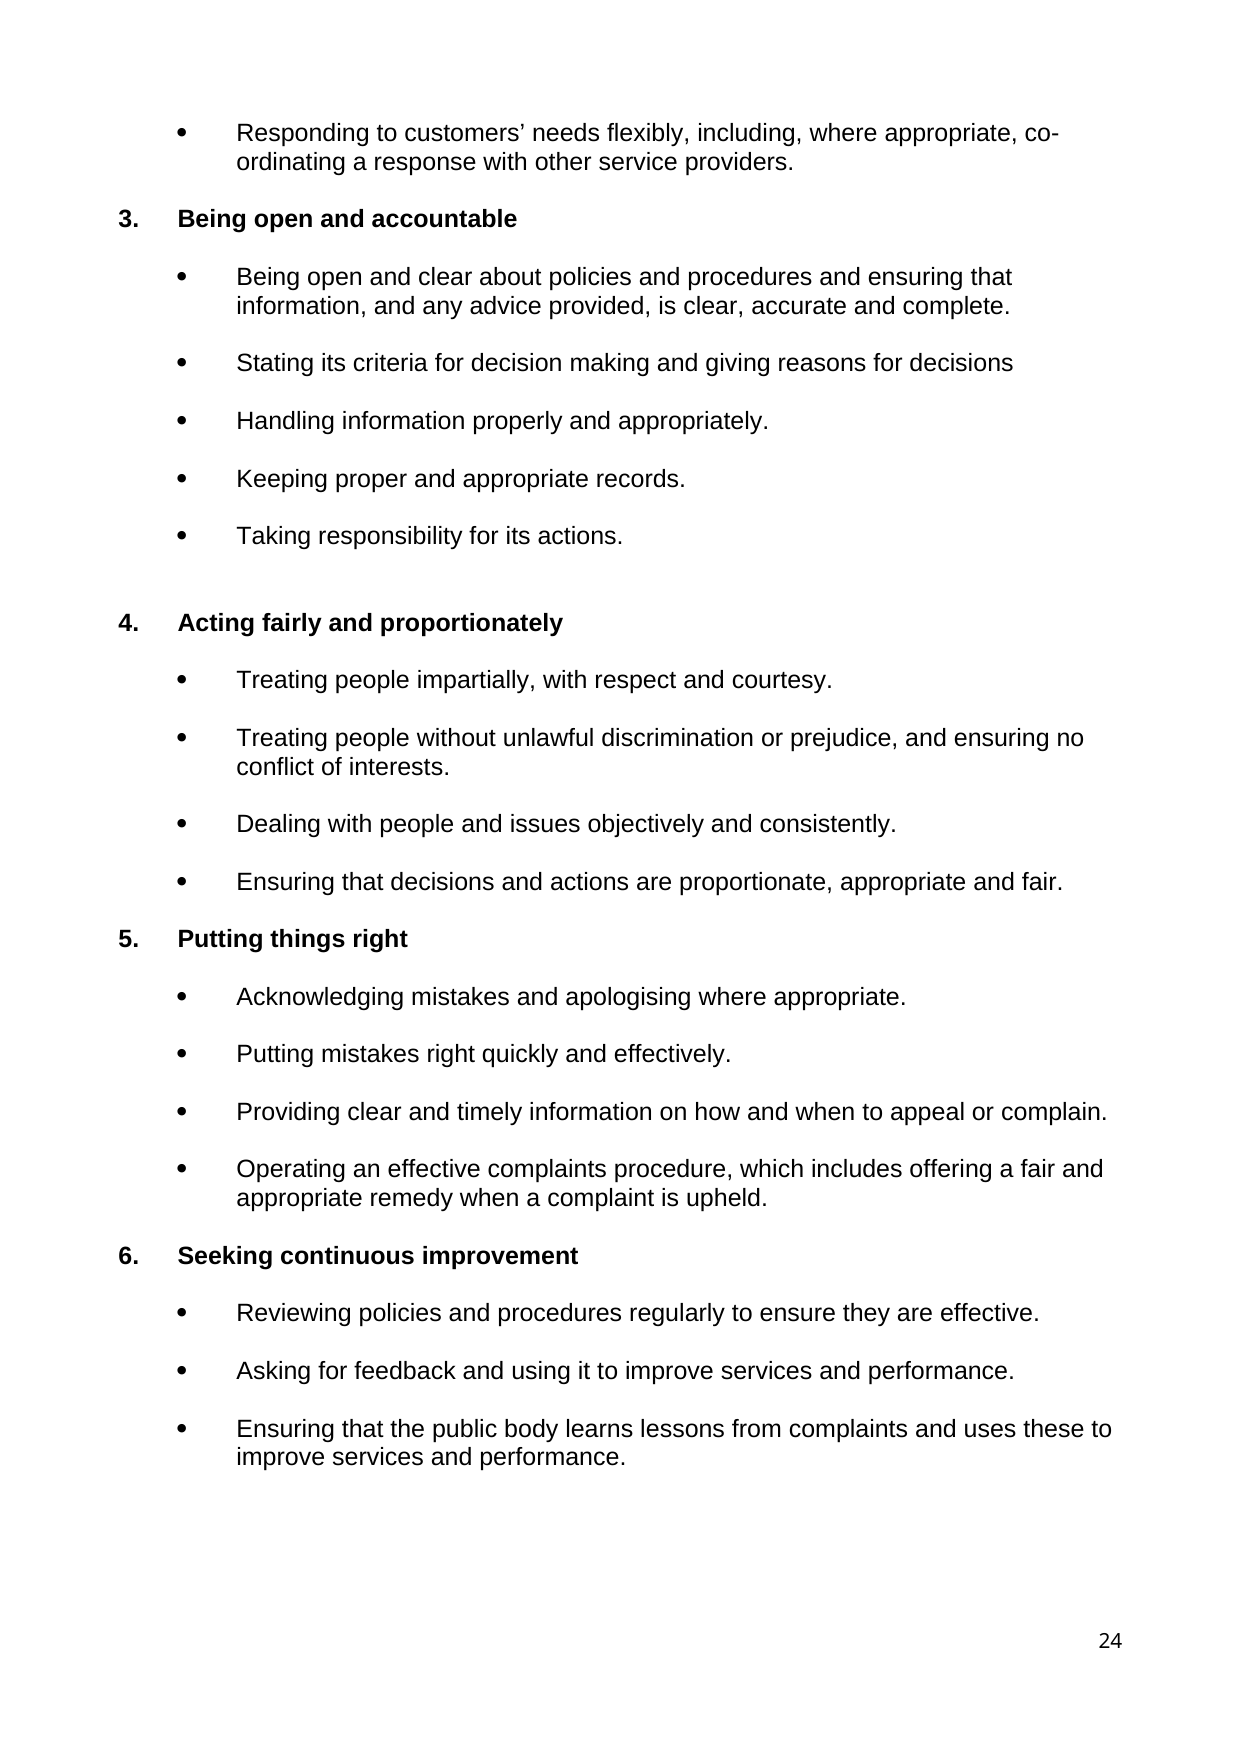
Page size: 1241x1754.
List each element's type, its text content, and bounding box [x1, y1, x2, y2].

list Putting mistakes right quickly and effectively. [177, 1039, 1122, 1068]
list Keeping proper and appropriate records. [177, 463, 1122, 492]
list Taking responsibility for its actions. [177, 521, 1122, 550]
list Responding to customers’ needs flexibly, including, where appropriate, co-ordinating a response with other service providers. [177, 118, 1122, 176]
list Treating people impartially, with respect and courtesy. [177, 665, 1122, 694]
list Treating people without unlawful discrimination or prejudice, and ensuring no conflict of interests. [177, 723, 1122, 780]
list Reviewing policies and procedures regularly to ensure they are effective. [177, 1298, 1122, 1327]
text 4. Acting fairly and proportionately [118, 607, 1122, 636]
list Ensuring that decisions and actions are proportionate, appropriate and fair. [177, 867, 1122, 895]
text 3. Being open and accountable [118, 204, 1122, 233]
list Stating its criteria for decision making and giving reasons for decisions [177, 348, 1122, 377]
list Acknowledging mistakes and apologising where appropriate. [177, 982, 1122, 1011]
list Being open and clear about policies and procedures and ensuring that information, and any advice provided, is clear, accurate and complete. [177, 262, 1122, 319]
list Providing clear and timely information on how and when to appeal or complain. [177, 1097, 1122, 1126]
text 5. Putting things right [118, 924, 1122, 953]
list Handling information properly and appropriately. [177, 406, 1122, 435]
list Operating an effective complaints procedure, which includes offering a fair and appropriate remedy when a complaint is upheld. [177, 1154, 1122, 1212]
text 6. Seeking continuous improvement [118, 1241, 1122, 1269]
list Asking for feedback and using it to improve services and performance. [177, 1356, 1122, 1385]
list Dealing with people and issues objectively and consistently. [177, 809, 1122, 838]
list Ensuring that the public body learns lessons from complaints and uses these to improve services and performance. [177, 1413, 1122, 1471]
